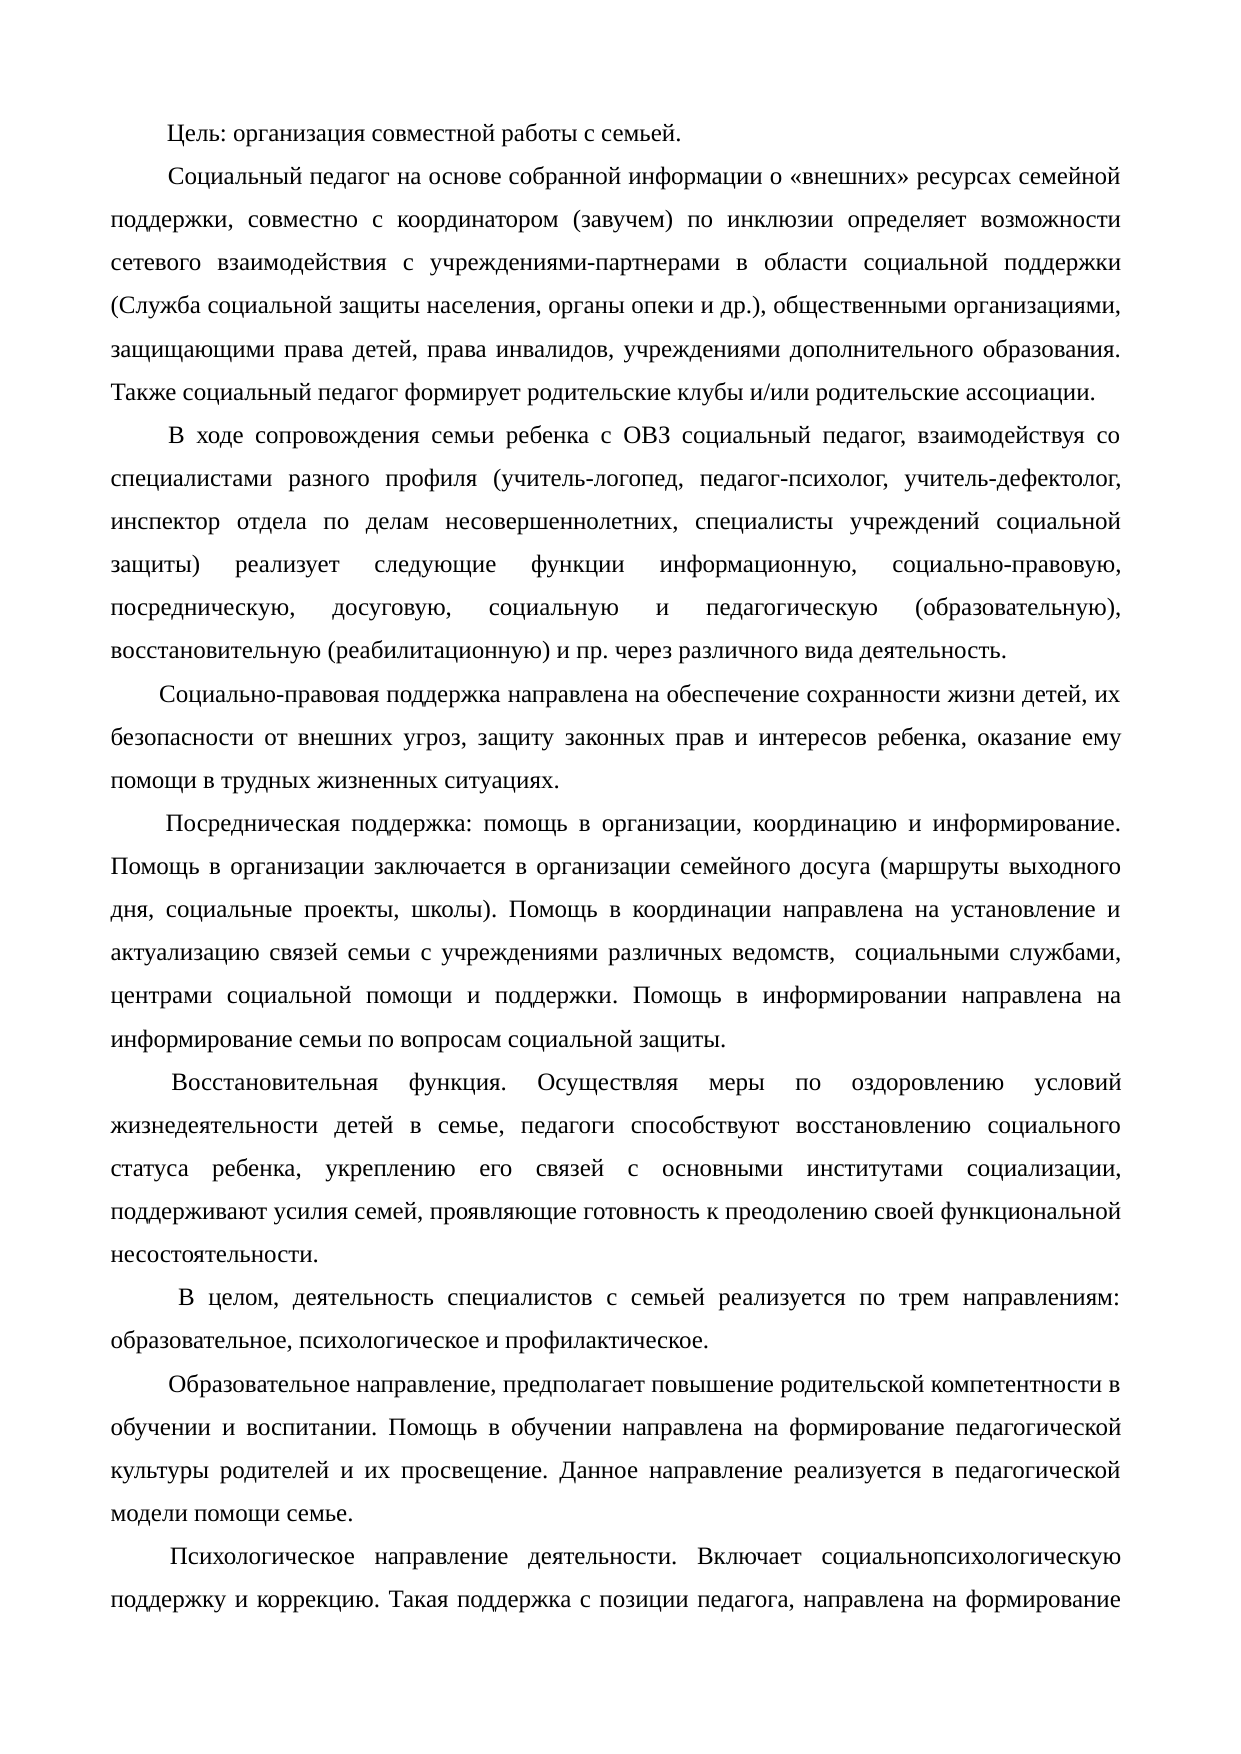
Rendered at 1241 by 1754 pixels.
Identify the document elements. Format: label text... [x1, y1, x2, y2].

list Посредническая поддержка: помощь в организации, координацию и информирование. Помощь в организации заключается в организации семейного досуга (маршруты выходного дня, социальные проекты, школы). Помощь в координации направлена на установление и актуализацию связей семьи с учреждениями различных ведомств, социальными службами, центрами социальной помощи и поддержки. Помощь в информировании направлена на информирование семьи по вопросам социальной защиты. [110, 808, 1122, 1052]
list Социальный педагог на основе собранной информации о «внешних» ресурсах семейной поддержки, совместно с координатором (завучем) по инклюзии определяет возможности сетевого взаимодействия с учреждениями-партнерами в области социальной поддержки (Служба социальной защиты населения, органы опеки и др.), общественными организациями, защищающими права детей, права инвалидов, учреждениями дополнительного образования. Также социальный педагог формирует родительские клубы и/или родительские ассоциации. [110, 161, 1122, 406]
list Социально-правовая поддержка направлена на обеспечение сохранности жизни детей, их безопасности от внешних угроз, защиту законных прав и интересов ребенка, оказание ему помощи в трудных жизненных ситуациях. [110, 679, 1122, 794]
list В ходе сопровождения семьи ребенка с ОВЗ социальный педагог, взаимодействуя со специалистами разного профиля (учитель-логопед, педагог-психолог, учитель-дефектолог, инспектор отдела по делам несовершеннолетних, специалисты учреждений социальной защиты) реализует следующие функции информационную, социально-правовую, посредническую, досуговую, социальную и педагогическую (образовательную), восстановительную (реабилитационную) и пр. через различного вида деятельность. [51, 420, 1122, 664]
list Цель: организация совместной работы с семьей. [110, 118, 1122, 147]
list В целом, деятельность специалистов с семьей реализуется по трем направлениям: образовательное, психологическое и профилактическое. [110, 1282, 1122, 1354]
list Образовательное направление, предполагает повышение родительской компетентности в обучении и воспитании. Помощь в обучении направлена на формирование педагогической культуры родителей и их просвещение. Данное направление реализуется в педагогической модели помощи семье. [110, 1369, 1122, 1527]
list Психологическое направление деятельности. Включает социальнопсихологическую поддержку и коррекцию. Такая поддержка с позиции педагога, направлена на формирование [110, 1541, 1122, 1613]
list Восстановительная функция. Осуществляя меры по оздоровлению условий жизнедеятельности детей в семье, педагоги способствуют восстановлению социального статуса ребенка, укреплению его связей с основными институтами социализации, поддерживают усилия семей, проявляющие готовность к преодолению своей функциональной несостоятельности. [110, 1067, 1122, 1268]
